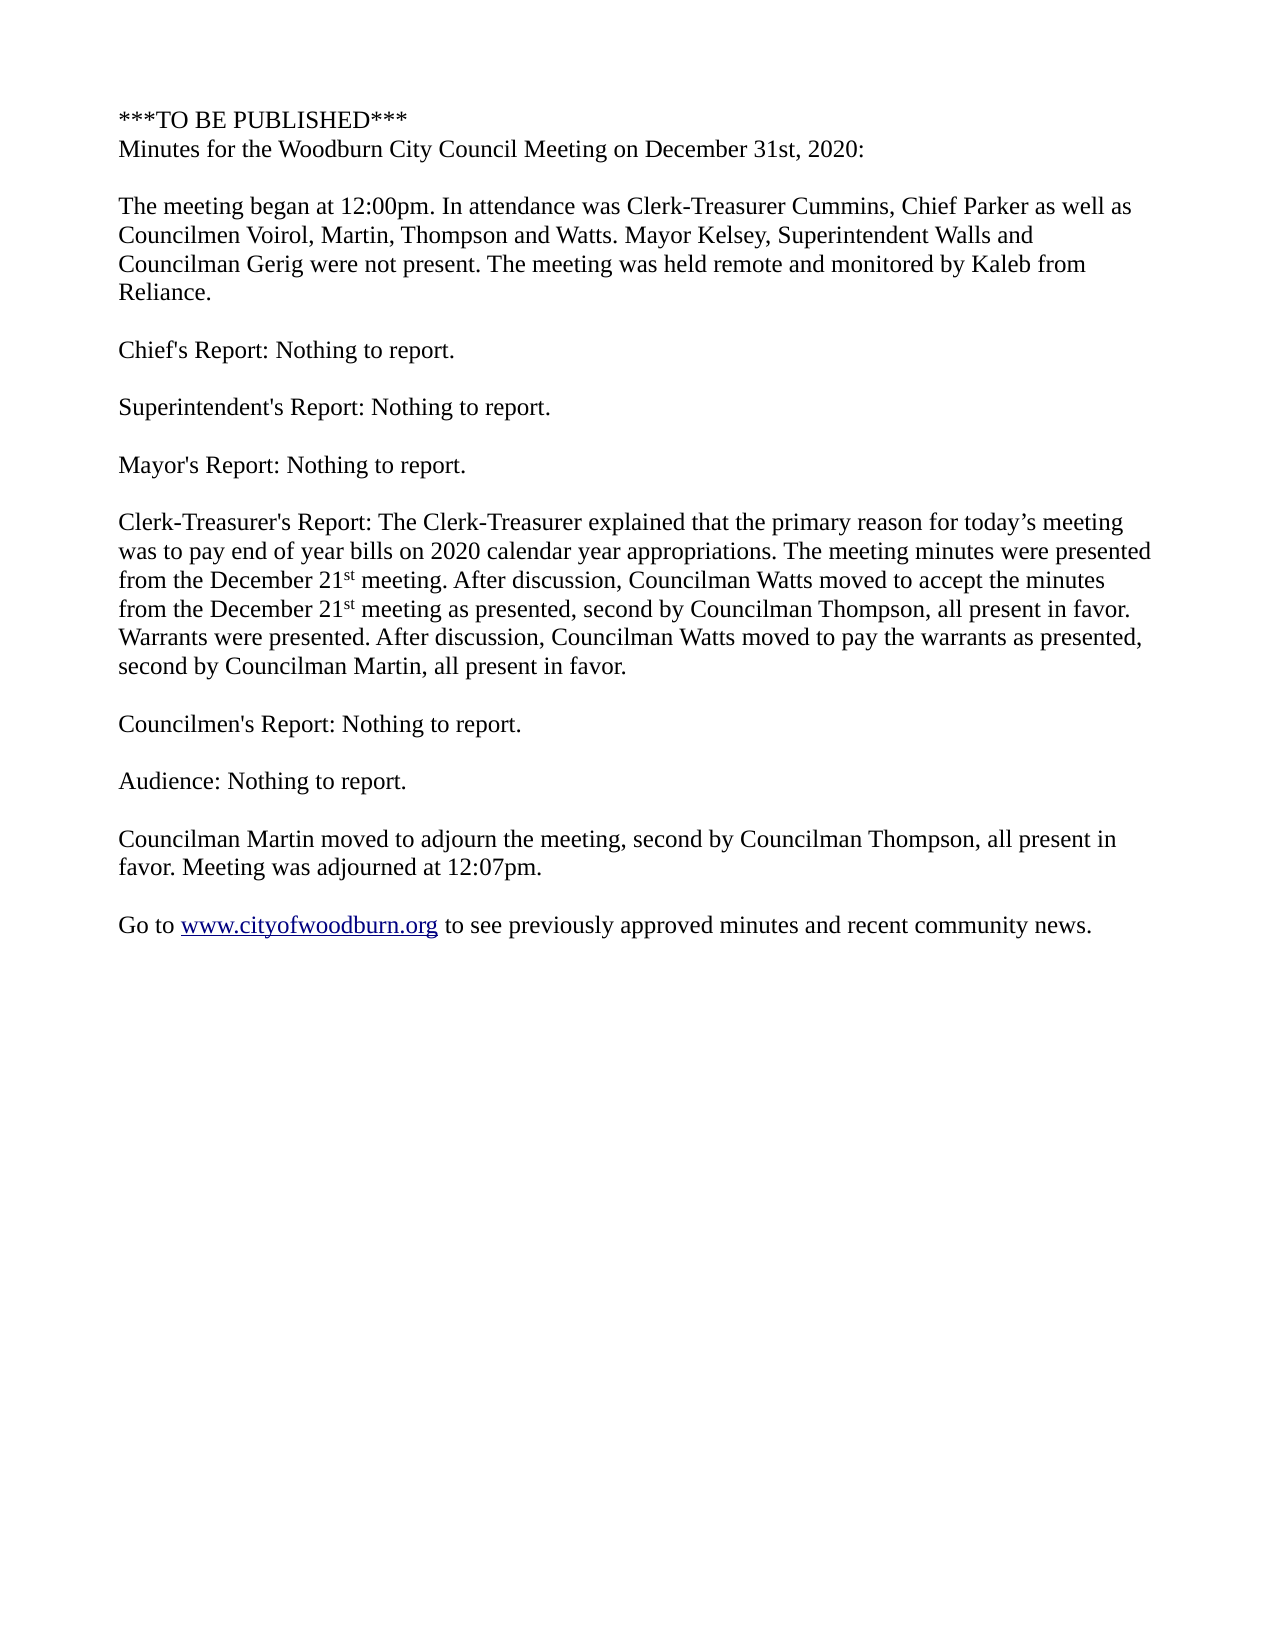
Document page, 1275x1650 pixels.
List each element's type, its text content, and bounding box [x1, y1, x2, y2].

text Superintendent's Report: Nothing to report. [118, 392, 1157, 421]
text Councilman Martin moved to adjourn the meeting, second by Councilman Thompson, all present in favor. Meeting was adjourned at 12:07pm. [118, 824, 1157, 881]
text Councilmen's Report: Nothing to report. [118, 709, 1157, 737]
text Minutes for the Woodburn City Council Meeting on December 31st, 2020: [118, 134, 1157, 162]
text Audience: Nothing to report. [118, 766, 1157, 795]
text Mayor's Report: Nothing to report. [118, 450, 1157, 479]
text Chief's Report: Nothing to report. [118, 335, 1157, 364]
text ***TO BE PUBLISHED*** [118, 105, 1157, 134]
text Go to www.cityofwoodburn.org to see previously approved minutes and recent community news. [118, 910, 1157, 939]
text Clerk-Treasurer's Report: The Clerk-Treasurer explained that the primary reason for today’s meeting was to pay end of year bills on 2020 calendar year appropriations. The meeting minutes were presented from the December 21st meeting. After discussion, Councilman Watts moved to accept the minutes from the December 21st meeting as presented, second by Councilman Thompson, all present in favor. Warrants were presented. After discussion, Councilman Watts moved to pay the warrants as presented, second by Councilman Martin, all present in favor. [118, 507, 1157, 680]
text The meeting began at 12:00pm. In attendance was Clerk-Treasurer Cummins, Chief Parker as well as Councilmen Voirol, Martin, Thompson and Watts. Mayor Kelsey, Superintendent Walls and Councilman Gerig were not present. The meeting was held remote and monitored by Kaleb from Reliance. [118, 191, 1157, 306]
